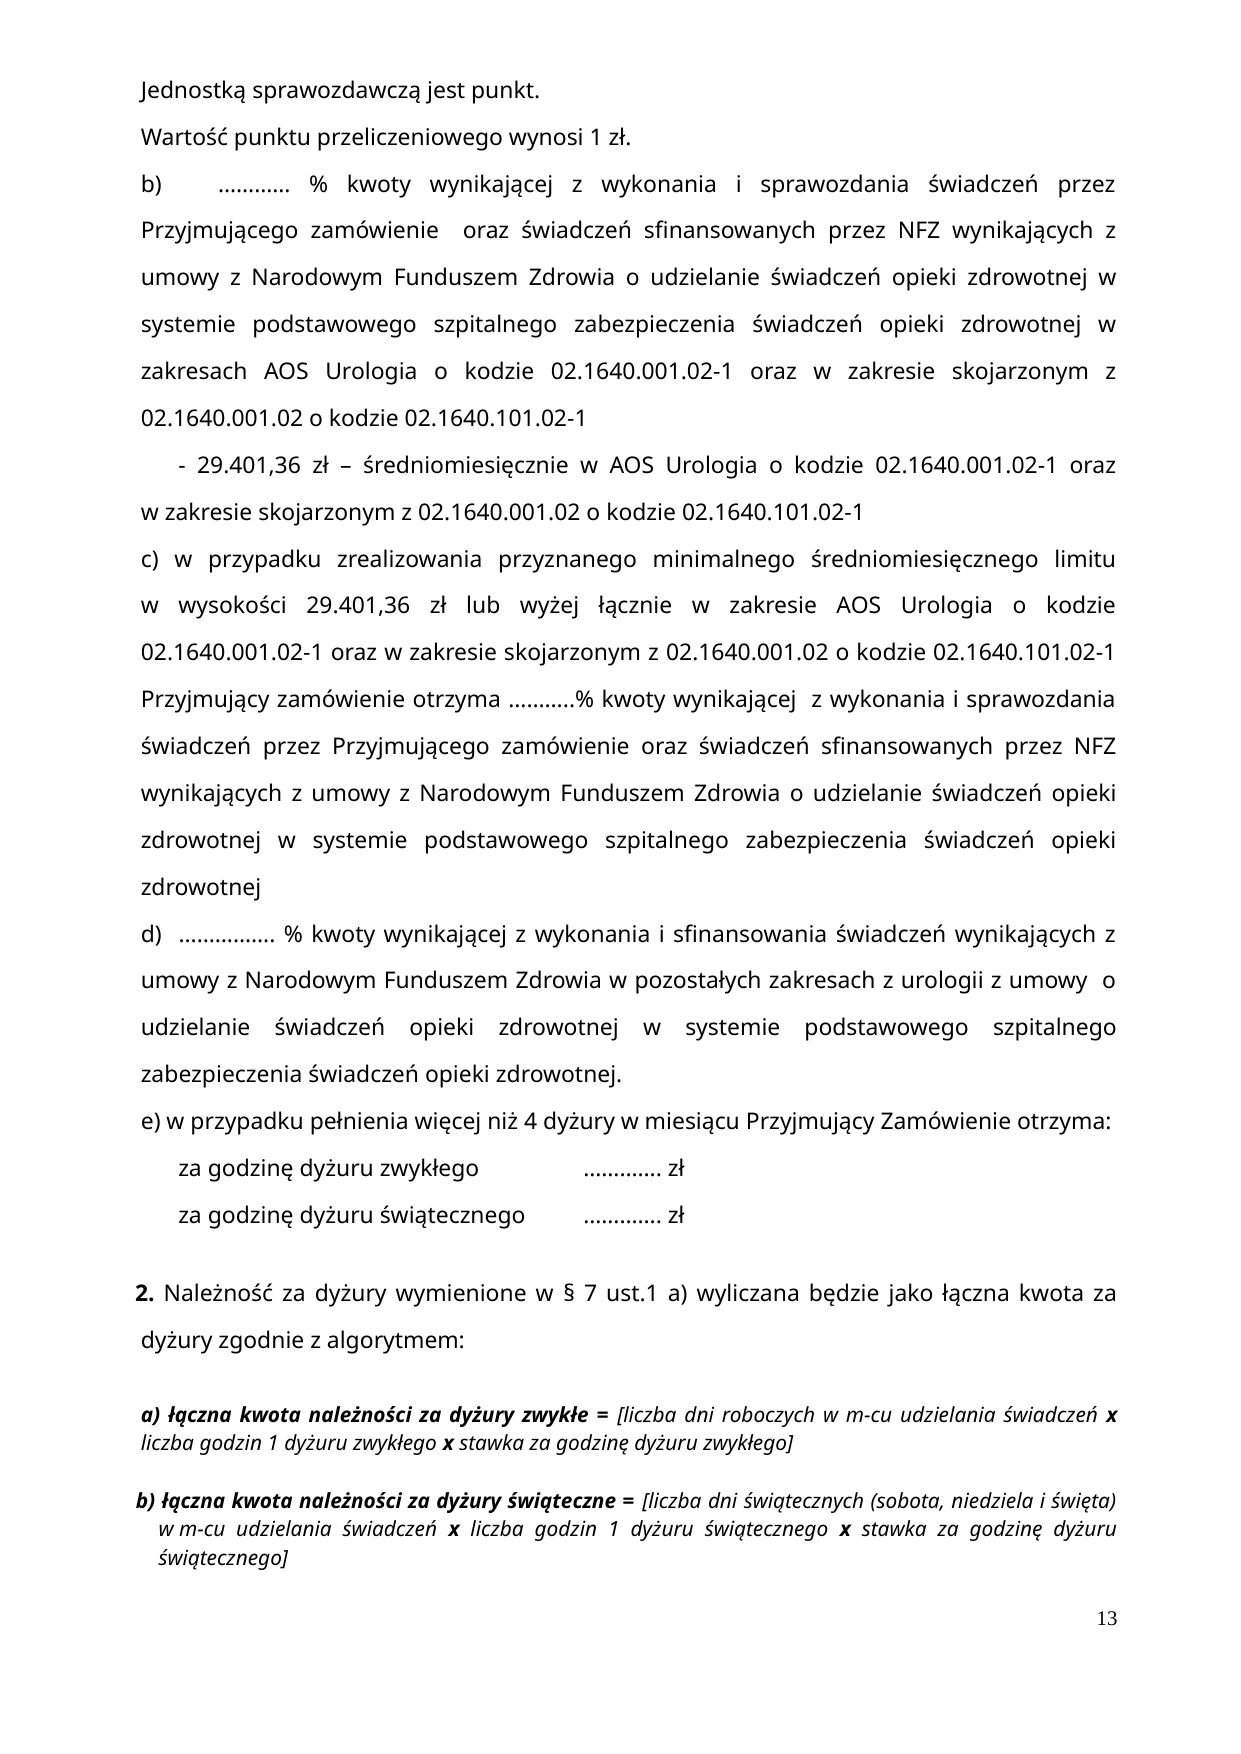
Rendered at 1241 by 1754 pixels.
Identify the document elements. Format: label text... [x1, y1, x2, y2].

text Jednostką sprawozdawczą jest punkt. [141, 74, 1117, 105]
text 2. Należność za dyżury wymienione w § 7 ust.1 a) wyliczana będzie jako łączna kwota za dyżury zgodnie z algorytmem: [135, 1277, 1117, 1355]
text - 29.401,36 zł – średniomiesięcznie w AOS Urologia o kodzie 02.1640.001.02-1 oraz w zakresie skojarzonym z 02.1640.001.02 o kodzie 02.1640.101.02-1 [141, 449, 1117, 527]
text za godzinę dyżuru zwykłego …………. zł [141, 1152, 1117, 1183]
text c) w przypadku zrealizowania przyznanego minimalnego średniomiesięcznego limitu w wysokości 29.401,36 zł lub wyżej łącznie w zakresie AOS Urologia o kodzie 02.1640.001.02-1 oraz w zakresie skojarzonym z 02.1640.001.02 o kodzie 02.1640.101.02-1 Przyjmujący zamówienie otrzyma ………..% kwoty wynikającej z wykonania i sprawozdania świadczeń przez Przyjmującego zamówienie oraz świadczeń sfinansowanych przez NFZ wynikających z umowy z Narodowym Funduszem Zdrowia o udzielanie świadczeń opieki zdrowotnej w systemie podstawowego szpitalnego zabezpieczenia świadczeń opieki zdrowotnej [141, 542, 1117, 902]
text d) ……………. % kwoty wynikającej z wykonania i sfinansowania świadczeń wynikających z umowy z Narodowym Funduszem Zdrowia w pozostałych zakresach z urologii z umowy o udzielanie świadczeń opieki zdrowotnej w systemie podstawowego szpitalnego zabezpieczenia świadczeń opieki zdrowotnej. [141, 917, 1117, 1089]
text b) ………… % kwoty wynikającej z wykonania i sprawozdania świadczeń przez Przyjmującego zamówienie oraz świadczeń sfinansowanych przez NFZ wynikających z umowy z Narodowym Funduszem Zdrowia o udzielanie świadczeń opieki zdrowotnej w systemie podstawowego szpitalnego zabezpieczenia świadczeń opieki zdrowotnej w zakresach AOS Urologia o kodzie 02.1640.001.02-1 oraz w zakresie skojarzonym z 02.1640.001.02 o kodzie 02.1640.101.02-1 [141, 167, 1117, 433]
text Wartość punktu przeliczeniowego wynosi 1 zł. [141, 121, 1117, 152]
text b) łączna kwota należności za dyżury świąteczne = [liczba dni świątecznych (sobota, niedziela i święta) w m-cu udzielania świadczeń x liczba godzin 1 dyżuru świątecznego x stawka za godzinę dyżuru świątecznego] [123, 1486, 1117, 1571]
text e) w przypadku pełnienia więcej niż 4 dyżury w miesiącu Przyjmujący Zamówienie otrzyma: [141, 1105, 1117, 1136]
text za godzinę dyżuru świątecznego …………. zł [141, 1199, 1117, 1230]
text a) łączna kwota należności za dyżury zwykłe = [liczba dni roboczych w m-cu udzielania świadczeń x liczba godzin 1 dyżuru zwykłego x stawka za godzinę dyżuru zwykłego] [141, 1400, 1117, 1457]
